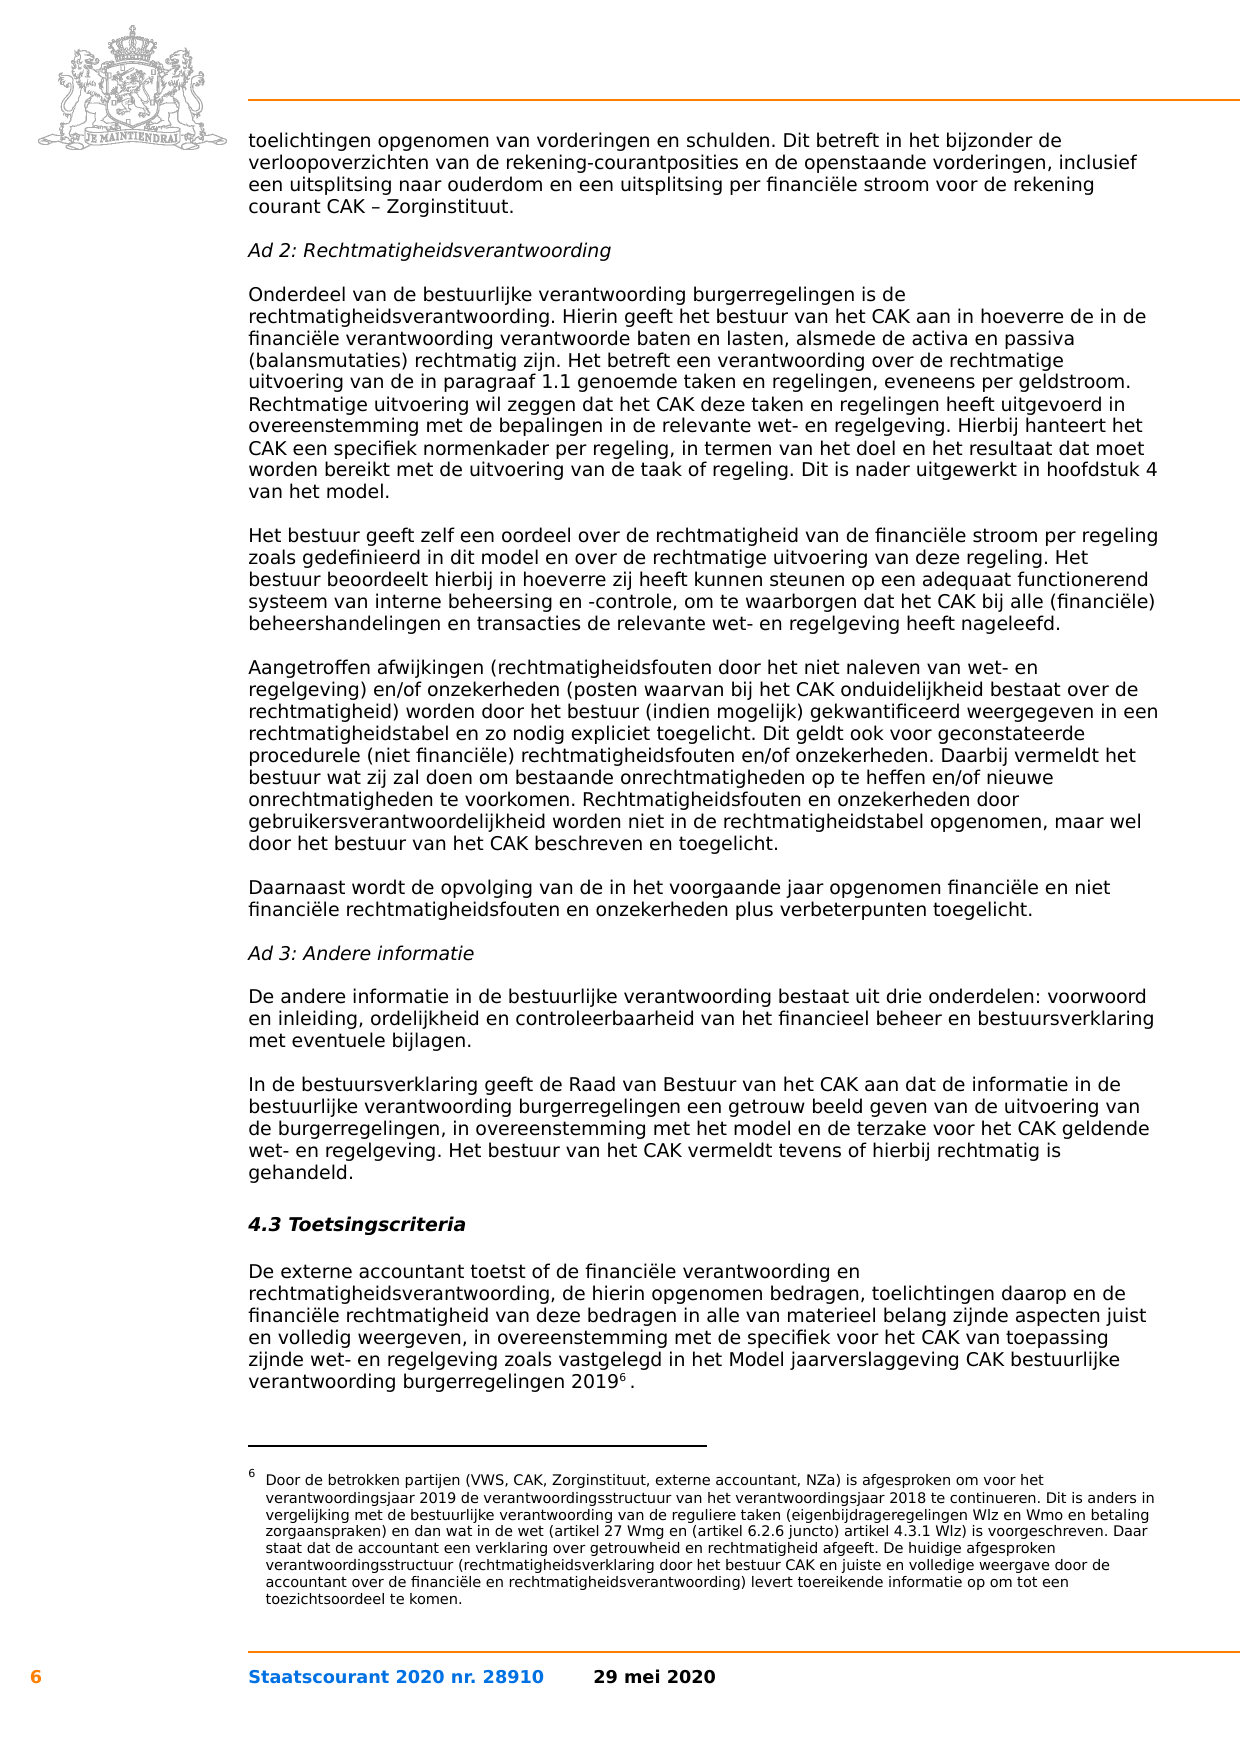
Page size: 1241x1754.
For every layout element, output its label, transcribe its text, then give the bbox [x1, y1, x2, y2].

subtitle Ad 3: Andere informatie [248, 942, 1163, 964]
text De andere informatie in de bestuurlijke verantwoording bestaat uit drie onderdelen: voorwoord en inleiding, ordelijkheid en controleerbaarheid van het financieel beheer en bestuursverklaring met eventuele bijlagen. [248, 986, 1163, 1052]
text Daarnaast wordt de opvolging van de in het voorgaande jaar opgenomen financiële en niet financiële rechtmatigheidsfouten en onzekerheden plus verbeterpunten toegelicht. [248, 877, 1163, 921]
text Aangetroffen afwijkingen (rechtmatigheidsfouten door het niet naleven van wet- en regelgeving) en/of onzekerheden (posten waarvan bij het CAK onduidelijkheid bestaat over de rechtmatigheid) worden door het bestuur (indien mogelijk) gekwantificeerd weergegeven in een rechtmatigheidstabel en zo nodig expliciet toegelicht. Dit geldt ook voor geconstateerde procedurele (niet financiële) rechtmatigheidsfouten en/of onzekerheden. Daarbij vermeldt het bestuur wat zij zal doen om bestaande onrechtmatigheden op te heffen en/of nieuwe onrechtmatigheden te voorkomen. Rechtmatigheidsfouten en onzekerheden door gebruikersverantwoordelijkheid worden niet in de rechtmatigheidstabel opgenomen, maar wel door het bestuur van het CAK beschreven en toegelicht. [248, 657, 1163, 855]
text Door de betrokken partijen (VWS, CAK, Zorginstituut, externe accountant, NZa) is afgesproken om voor het verantwoordingsjaar 2019 de verantwoordingsstructuur van het verantwoordingsjaar 2018 te continueren. Dit is anders in vergelijking met de bestuurlijke verantwoording van de reguliere taken (eigenbijdrageregelingen Wlz en Wmo en betaling zorgaanspraken) en dan wat in de wet (artikel 27 Wmg en (artikel 6.2.6 juncto) artikel 4.3.1 Wlz) is voorgeschreven. Daar staat dat de accountant een verklaring over getrouwheid en rechtmatigheid afgeeft. De huidige afgesproken verantwoordingsstructuur (rechtmatigheidsverklaring door het bestuur CAK en juiste en volledige weergave door de accountant over de financiële en rechtmatigheidsverantwoording) levert toereikende informatie op om tot een toezichtsoordeel te komen. [248, 1468, 1163, 1608]
picture [38, 25, 227, 150]
subtitle Ad 2: Rechtmatigheidsverantwoording [248, 240, 1163, 262]
subtitle 4.3 Toetsingscriteria [248, 1214, 1163, 1236]
text In de bestuursverklaring geeft de Raad van Bestuur van het CAK aan dat de informatie in de bestuurlijke verantwoording burgerregelingen een getrouw beeld geven van de uitvoering van de burgerregelingen, in overeenstemming met het model en de terzake voor het CAK geldende wet- en regelgeving. Het bestuur van het CAK vermeldt tevens of hierbij rechtmatig is gehandeld. [248, 1074, 1163, 1184]
text De externe accountant toetst of de financiële verantwoording en rechtmatigheidsverantwoording, de hierin opgenomen bedragen, toelichtingen daarop en de financiële rechtmatigheid van deze bedragen in alle van materieel belang zijnde aspecten juist en volledig weergeven, in overeenstemming met de specifiek voor het CAK van toepassing zijnde wet- en regelgeving zoals vastgelegd in het Model jaarverslaggeving CAK bestuurlijke verantwoording burgerregelingen 2019. [248, 1261, 1163, 1393]
text toelichtingen opgenomen van vorderingen en schulden. Dit betreft in het bijzonder de verloopoverzichten van de rekening-courantposities en de openstaande vorderingen, inclusief een uitsplitsing naar ouderdom en een uitsplitsing per financiële stroom voor de rekening courant CAK – Zorginstituut. [248, 130, 1163, 218]
text Onderdeel van de bestuurlijke verantwoording burgerregelingen is de rechtmatigheidsverantwoording. Hierin geeft het bestuur van het CAK aan in hoeverre de in de financiële verantwoording verantwoorde baten en lasten, alsmede de activa en passiva (balansmutaties) rechtmatig zijn. Het betreft een verantwoording over de rechtmatige uitvoering van de in paragraaf 1.1 genoemde taken en regelingen, eveneens per geldstroom. Rechtmatige uitvoering wil zeggen dat het CAK deze taken en regelingen heeft uitgevoerd in overeenstemming met de bepalingen in de relevante wet- en regelgeving. Hierbij hanteert het CAK een specifiek normenkader per regeling, in termen van het doel en het resultaat dat moet worden bereikt met de uitvoering van de taak of regeling. Dit is nader uitgewerkt in hoofdstuk 4 van het model. [248, 283, 1163, 503]
text Het bestuur geeft zelf een oordeel over de rechtmatigheid van de financiële stroom per regeling zoals gedefinieerd in dit model en over de rechtmatige uitvoering van deze regeling. Het bestuur beoordeelt hierbij in hoeverre zij heeft kunnen steunen op een adequaat functionerend systeem van interne beheersing en -controle, om te waarborgen dat het CAK bij alle (financiële) beheershandelingen en transacties de relevante wet- en regelgeving heeft nageleefd. [248, 525, 1163, 635]
